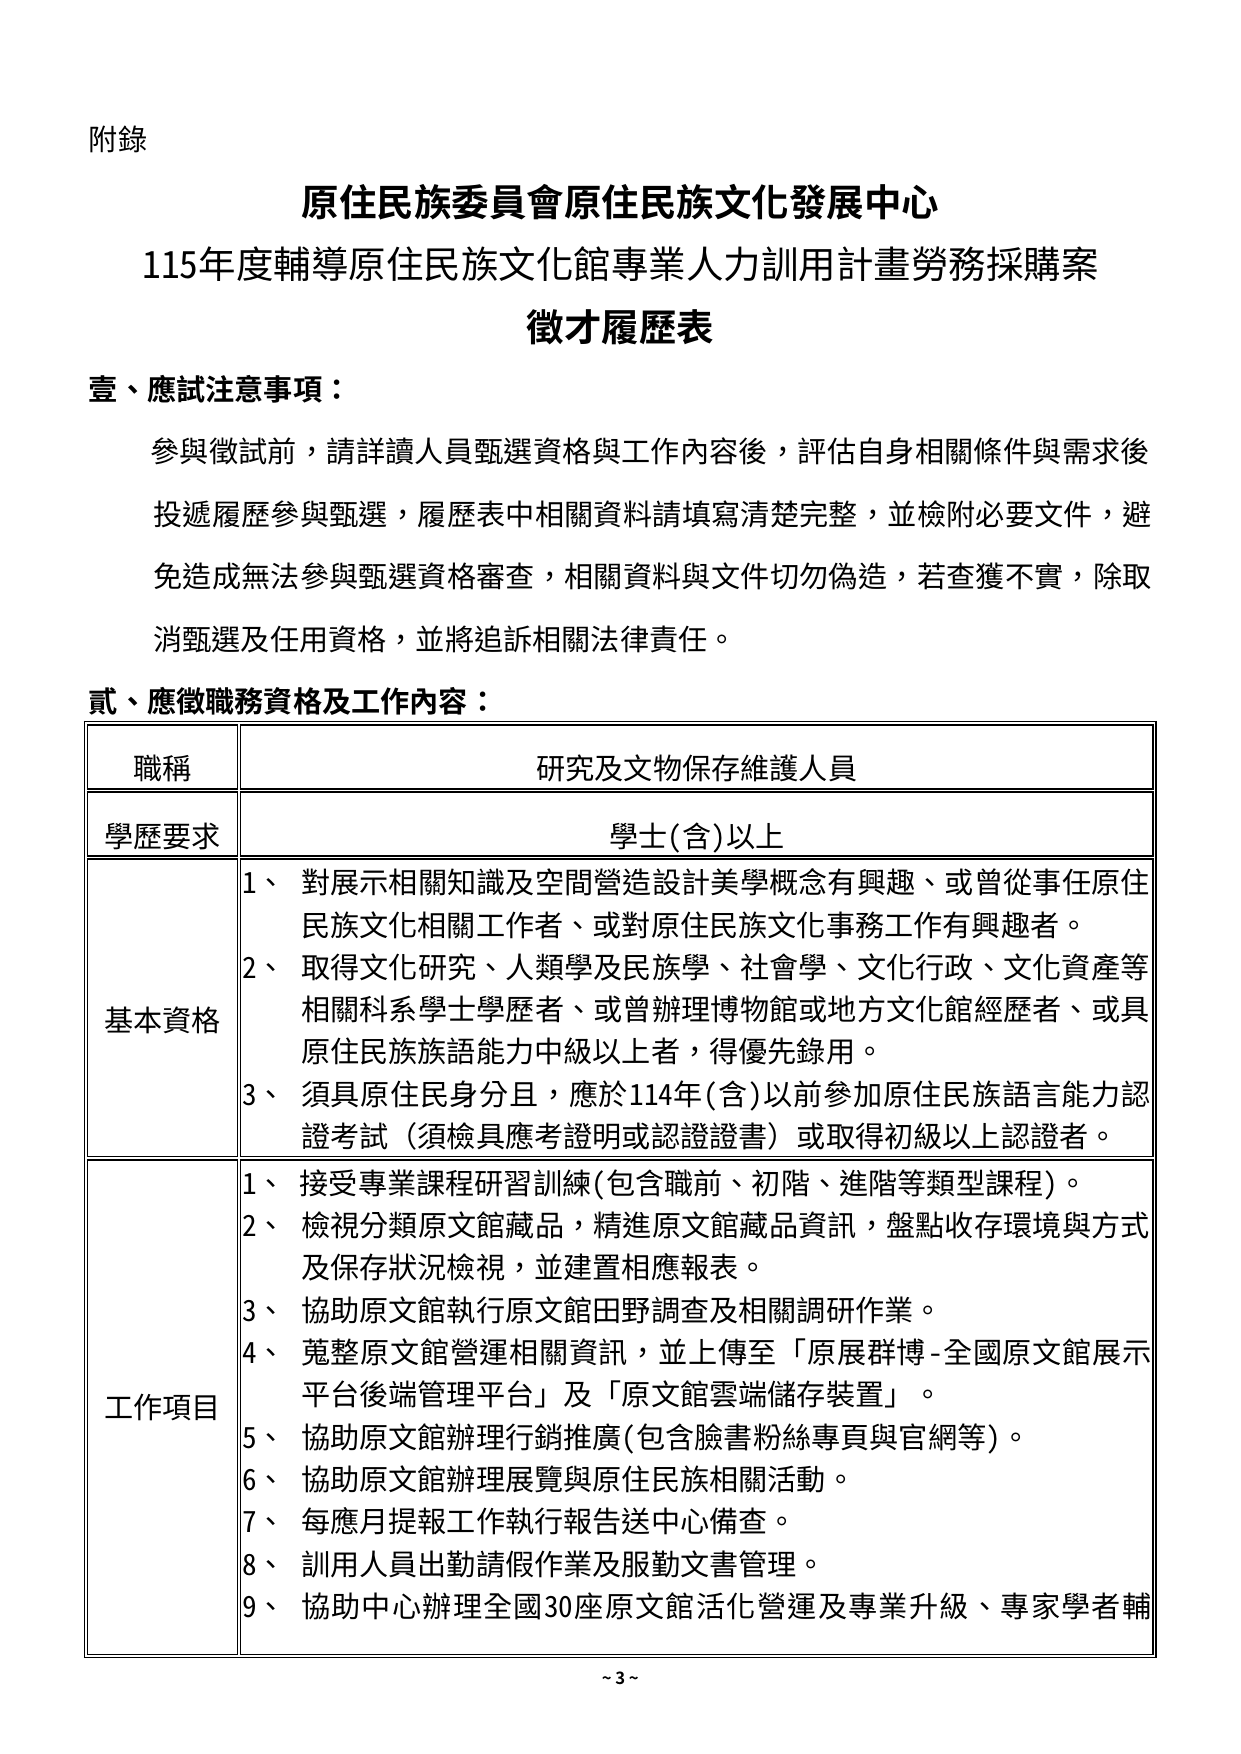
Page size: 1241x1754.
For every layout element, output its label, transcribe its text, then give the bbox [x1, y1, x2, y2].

text 附錄 [89, 96, 1152, 158]
table_cell 接受專業課程研習訓練(包含職前、初階、進階等類型課程)。 檢視分類原文館藏品，精進原文館藏品資訊，盤點收存環境與方式及保存狀況檢視，並建置相應報表。 協助原文館執行原文館田野調查及相關調研作業。 蒐整原文館營運相關資訊，並上傳至「原展群博-全國原文館展示平台後端管理平台」及「原文館雲端儲存裝置」。 協助原文館辦理行銷推廣(包含臉書粉絲專頁與官網等)。 協助原文館辦理展覽與原住民族相關活動。 每應月提報工作執行報告送中心備查。 訓用人員出勤請假作業及服勤文書管理。 協助中心辦理全國30座原文館活化營運及專業升級、專家學者輔導、行政訪視及評鑑等業務。 中心交辦事項等。 [241, 1161, 1152, 1653]
text 壹、應試注意事項： [89, 346, 1152, 408]
table_header 研究及文物保存維護人員 [241, 726, 1152, 788]
table_header 職稱 [88, 726, 237, 788]
table_cell 學歷要求 [88, 793, 237, 855]
table_cell 學士(含)以上 [241, 793, 1152, 855]
table_cell 基本資格 [88, 860, 237, 1156]
table_cell 工作項目 [88, 1161, 237, 1653]
text 貳、應徵職務資格及工作內容： [89, 658, 1152, 721]
text 參與徵試前，請詳讀人員甄選資格與工作內容後，評估自身相關條件與需求後投遞履歷參與甄選，履歷表中相關資料請填寫清楚完整，並檢附必要文件，避免造成無法參與甄選資格審查，相關資料與文件切勿偽造，若查獲不實，除取消甄選及任用資格，並將追訴相關法律責任。 [150, 408, 1152, 658]
text 115年度輔導原住民族文化館專業人力訓用計畫勞務採購案 [89, 221, 1152, 283]
text 原住民族委員會原住民族文化發展中心 [89, 158, 1152, 221]
text 徵才履歷表 [89, 283, 1152, 346]
table_cell 對展示相關知識及空間營造設計美學概念有興趣、或曾從事任原住民族文化相關工作者、或對原住民族文化事務工作有興趣者。 取得文化研究、人類學及民族學、社會學、文化行政、文化資產等相關科系學士學歷者、或曾辦理博物館或地方文化館經歷者、或具原住民族族語能力中級以上者，得優先錄用。 須具原住民身分且，應於114年(含)以前參加原住民族語言能力認證考試（須檢具應考證明或認證證書）或取得初級以上認證者。 [241, 860, 1152, 1156]
